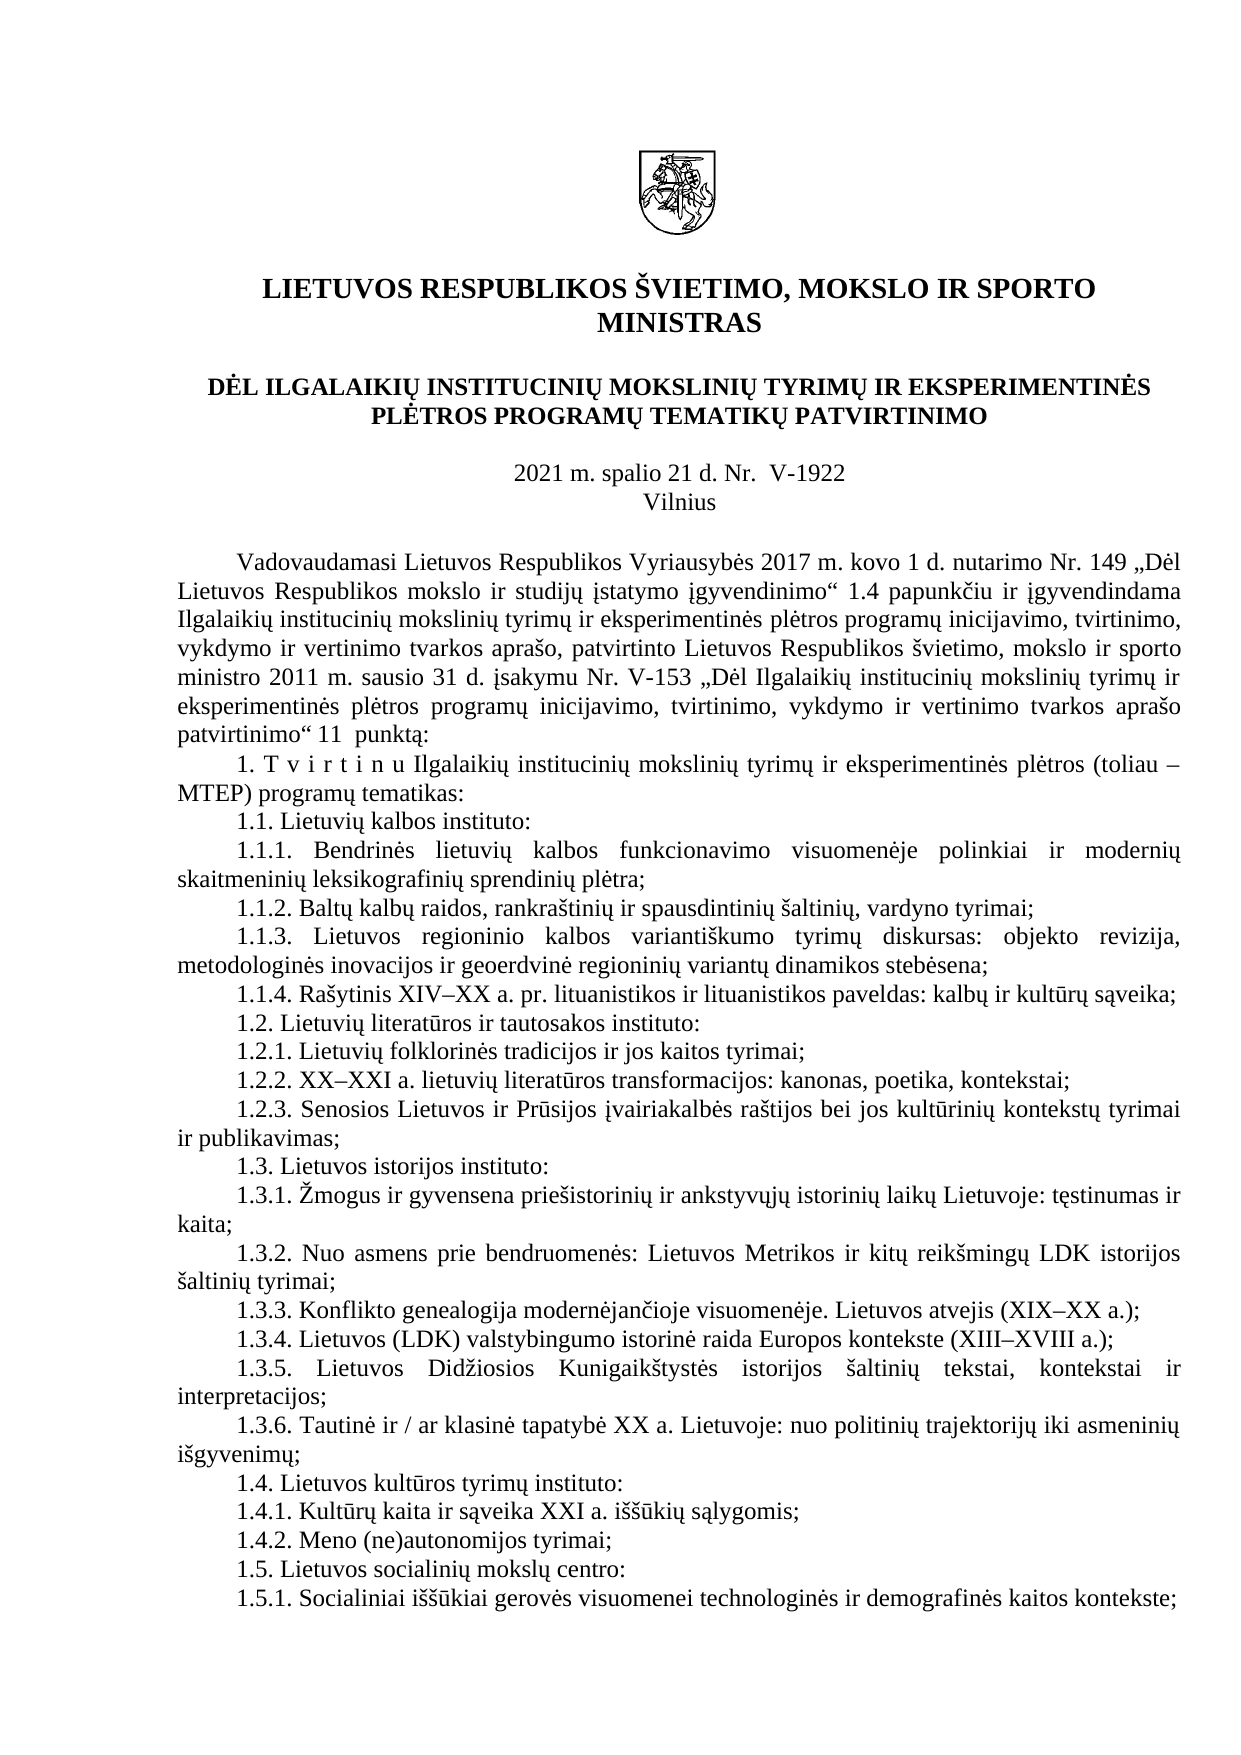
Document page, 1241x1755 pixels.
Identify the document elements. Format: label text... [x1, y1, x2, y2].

text 2021 m. spalio 21 d. Nr. V-1922 [177, 458, 1182, 487]
text 1.1.2. Baltų kalbų raidos, rankraštinių ir spausdintinių šaltinių, vardyno tyrimai; [177, 893, 1182, 921]
text 1.3.2. Nuo asmens prie bendruomenės: Lietuvos Metrikos ir kitų reikšmingų LDK istorijos šaltinių tyrimai; [177, 1238, 1182, 1295]
text 1. T v i r t i n u Ilgalaikių institucinių mokslinių tyrimų ir eksperimentinės plėtros (toliau – MTEP) programų tematikas: [177, 749, 1182, 806]
text 1.3.5. Lietuvos Didžiosios Kunigaikštystės istorijos šaltinių tekstai, kontekstai ir interpretacijos; [177, 1353, 1182, 1410]
text 1.2. Lietuvių literatūros ir tautosakos instituto: [177, 1008, 1182, 1036]
text DĖL ILGALAIKIŲ INSTITUCINIŲ MOKSLINIŲ TYRIMŲ IR EKSPERIMENTINĖS PLĖTROS PROGRAMŲ TEMATIKŲ PATVIRTINIMO [177, 372, 1182, 429]
text 1.3.1. Žmogus ir gyvensena priešistorinių ir ankstyvųjų istorinių laikų Lietuvoje: tęstinumas ir kaita; [177, 1180, 1182, 1238]
text 1.1.3. Lietuvos regioninio kalbos variantiškumo tyrimų diskursas: objekto revizija, metodologinės inovacijos ir geoerdvinė regioninių variantų dinamikos stebėsena; [177, 921, 1182, 979]
text 1.4. Lietuvos kultūros tyrimų instituto: [177, 1468, 1182, 1496]
text LIETUVOS RESPUBLIKOS ŠVIETIMO, MOKSLO IR SPORTO MINISTRAS [177, 271, 1182, 338]
text 1.5. Lietuvos socialinių mokslų centro: [177, 1554, 1182, 1583]
text Vadovaudamasi Lietuvos Respublikos Vyriausybės 2017 m. kovo 1 d. nutarimo Nr. 149 „Dėl Lietuvos Respublikos mokslo ir studijų įstatymo įgyvendinimo“ 1.4 papunkčiu ir įgyvendindama Ilgalaikių institucinių mokslinių tyrimų ir eksperimentinės plėtros programų inicijavimo, tvirtinimo, vykdymo ir vertinimo tvarkos aprašo, patvirtinto Lietuvos Respublikos švietimo, mokslo ir sporto ministro 2011 m. sausio 31 d. įsakymu Nr. V-153 „Dėl Ilgalaikių institucinių mokslinių tyrimų ir eksperimentinės plėtros programų inicijavimo, tvirtinimo, vykdymo ir vertinimo tvarkos aprašo patvirtinimo“ 11 punktą: [177, 547, 1182, 749]
text 1.4.2. Meno (ne)autonomijos tyrimai; [177, 1525, 1182, 1554]
text 1.2.2. XX–XXI a. lietuvių literatūros transformacijos: kanonas, poetika, kontekstai; [177, 1065, 1182, 1094]
text 1.5.1. Socialiniai iššūkiai gerovės visuomenei technologinės ir demografinės kaitos kontekste; [177, 1583, 1182, 1611]
text 1.3.3. Konflikto genealogija modernėjančioje visuomenėje. Lietuvos atvejis (XIX–XX a.); [177, 1295, 1182, 1324]
text 1.1. Lietuvių kalbos instituto: [177, 806, 1182, 835]
text 1.2.3. Senosios Lietuvos ir Prūsijos įvairiakalbės raštijos bei jos kultūrinių kontekstų tyrimai ir publikavimas; [177, 1094, 1182, 1151]
text 1.1.4. Rašytinis XIV–XX a. pr. lituanistikos ir lituanistikos paveldas: kalbų ir kultūrų sąveika; [177, 979, 1182, 1008]
text Vilnius [177, 487, 1182, 516]
text 1.4.1. Kultūrų kaita ir sąveika XXI a. iššūkių sąlygomis; [177, 1496, 1182, 1525]
text 1.2.1. Lietuvių folklorinės tradicijos ir jos kaitos tyrimai; [177, 1036, 1182, 1065]
text 1.1.1. Bendrinės lietuvių kalbos funkcionavimo visuomenėje polinkiai ir modernių skaitmeninių leksikografinių sprendinių plėtra; [177, 835, 1182, 893]
text 1.3.4. Lietuvos (LDK) valstybingumo istorinė raida Europos kontekste (XIII–XVIII a.); [177, 1324, 1182, 1353]
text 1.3. Lietuvos istorijos instituto: [177, 1151, 1182, 1180]
text 1.3.6. Tautinė ir / ar klasinė tapatybė XX a. Lietuvoje: nuo politinių trajektorijų iki asmeninių išgyvenimų; [177, 1410, 1182, 1468]
